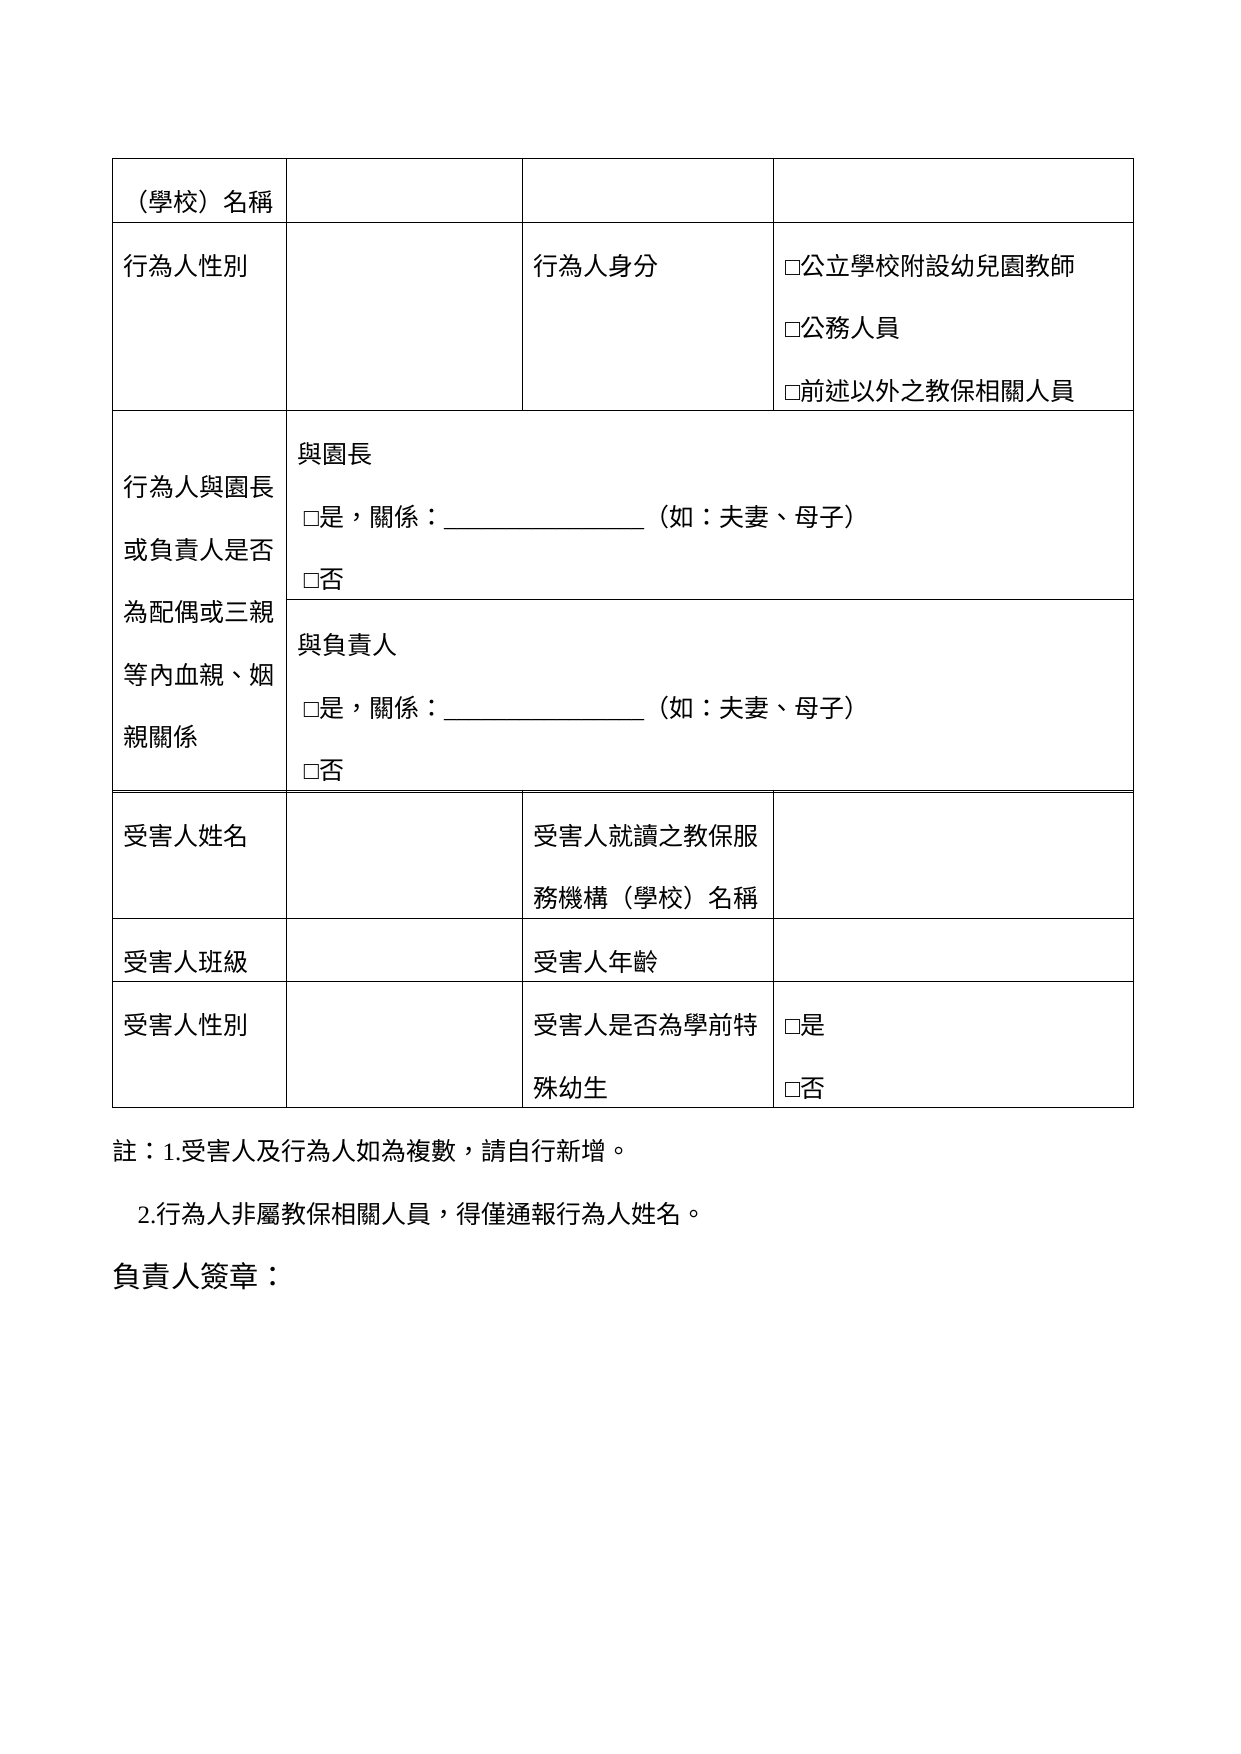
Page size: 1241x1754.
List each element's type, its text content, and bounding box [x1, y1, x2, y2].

table_cell 受害人是否為學前特殊幼生 [523, 982, 773, 1107]
table_cell [287, 919, 522, 981]
table_cell [287, 793, 522, 918]
table_cell 與負責人 □是，關係：________________（如：夫妻、母子） □否 [287, 600, 1133, 789]
table_cell 受害人年齡 [523, 919, 773, 981]
table_cell 與園長 □是，關係：________________（如：夫妻、母子） □否 [287, 411, 1133, 599]
table_cell 受害人班級 [113, 919, 286, 981]
table_cell （學校）名稱 [113, 159, 286, 222]
text 註：1.受害人及行為人如為複數，請自行新增。 [112, 1108, 1128, 1171]
table_cell □公立學校附設幼兒園教師 □公務人員 □前述以外之教保相關人員 [774, 223, 1133, 410]
table_cell □是 □否 [774, 982, 1133, 1107]
table_cell [287, 159, 522, 222]
table_cell [774, 793, 1133, 918]
text 負責人簽章： [112, 1233, 1128, 1296]
table_cell [523, 159, 773, 222]
table_cell 行為人性別 [113, 223, 286, 410]
table_cell [774, 159, 1133, 222]
text 2.行為人非屬教保相關人員，得僅通報行為人姓名。 [112, 1171, 1128, 1233]
table_cell 行為人身分 [523, 223, 773, 410]
table_cell 受害人姓名 [113, 793, 286, 918]
table_cell 受害人性別 [113, 982, 286, 1107]
table_cell 行為人與園長或負責人是否為配偶或三親等內血親、姻親關係 [113, 411, 286, 789]
table_cell [287, 982, 522, 1107]
table_cell [774, 919, 1133, 981]
table_cell 受害人就讀之教保服務機構（學校）名稱 [523, 793, 773, 918]
table_cell [287, 223, 522, 410]
